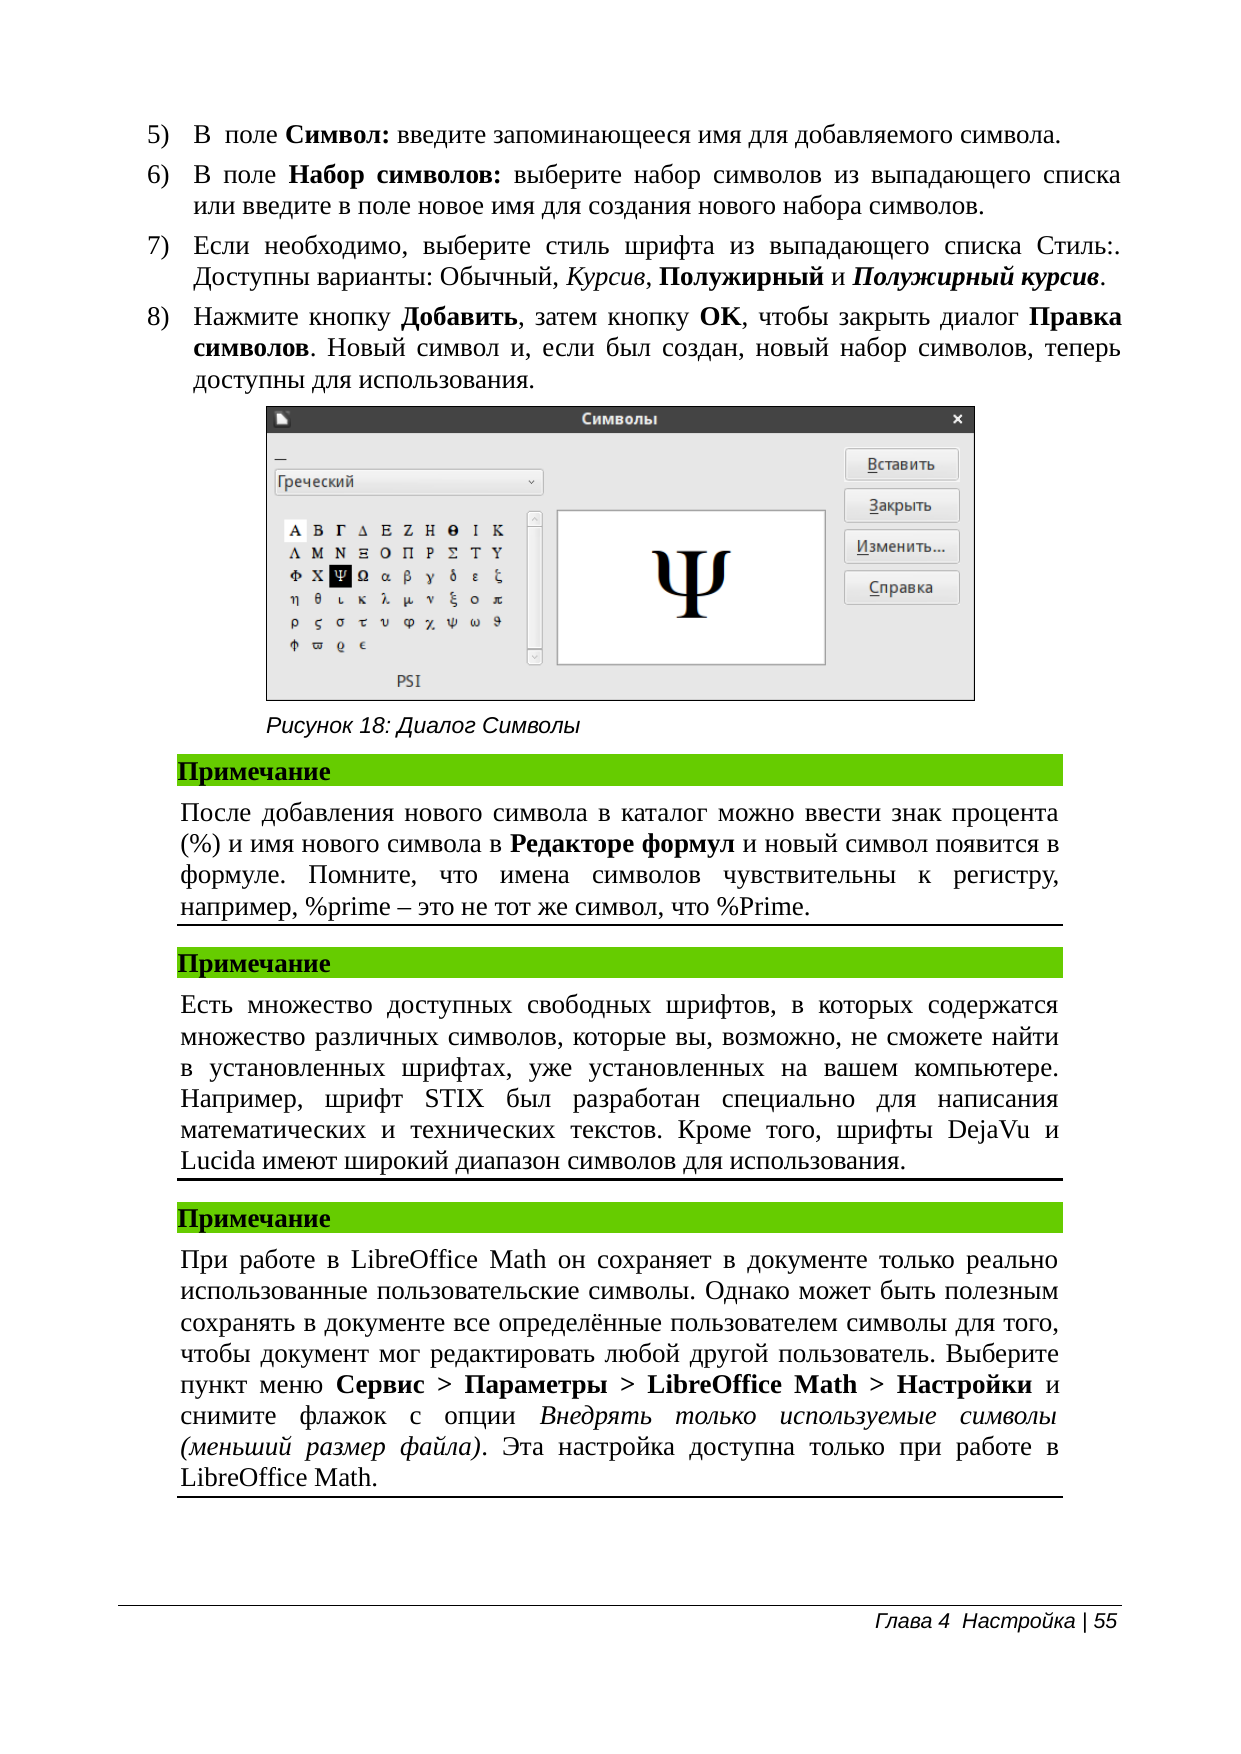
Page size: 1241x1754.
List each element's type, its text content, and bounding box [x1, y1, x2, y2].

list Нажмите кнопку Добавить, затем кнопку OK, чтобы закрыть диалог Правка символов. Новый символ и, если был создан, новый набор символов, теперь доступны для использования. [169, 300, 1122, 394]
list В поле Набор символов: выберите набор символов из выпадающего списка или введите в поле новое имя для создания нового набора символов. [169, 158, 1122, 220]
list В поле Символ: введите запоминающееся имя для добавляемого символа. [169, 118, 1122, 149]
picture [267, 407, 974, 700]
subtitle Примечание [177, 1202, 1063, 1233]
subtitle Примечание [177, 947, 1063, 978]
subtitle Примечание [177, 754, 1063, 786]
text Есть множество доступных свободных шрифтов, в которых содержатся множество различных символов, которые вы, возможно, не сможете найти в установленных шрифтах, уже установленных на вашем компьютере. Например, шрифт STIX был разработан специально для написания математических и технических текстов. Кроме того, шрифты DejaVu и Lucida имеют широкий диапазон символов для использования. [177, 986, 1063, 1178]
text При работе в LibreOffice Math он сохраняет в документе только реально использованные пользовательские символы. Однако может быть полезным сохранять в документе все определённые пользователем символы для того, чтобы документ мог редактировать любой другой пользователь. Выберите пункт меню Сервис > Параметры > LibreOffice Math > Настройки и снимите флажок с опции Внедрять только используемые символы (меньший размер файла). Эта настройка доступна только при работе в LibreOffice Math. [177, 1240, 1063, 1496]
text Рисунок 18: Диалог Символы [266, 712, 974, 738]
text После добавления нового символа в каталог можно ввести знак процента (%) и имя нового символа в Редакторе формул и новый символ появится в формуле. Помните, что имена символов чувствительны к регистру, например, %prime – это не тот же символ, что %Prime. [177, 793, 1063, 924]
list Если необходимо, выберите стиль шрифта из выпадающего списка Стиль:. Доступны варианты: Обычный, Курсив, Полужирный и Полужирный курсив. [169, 229, 1122, 292]
